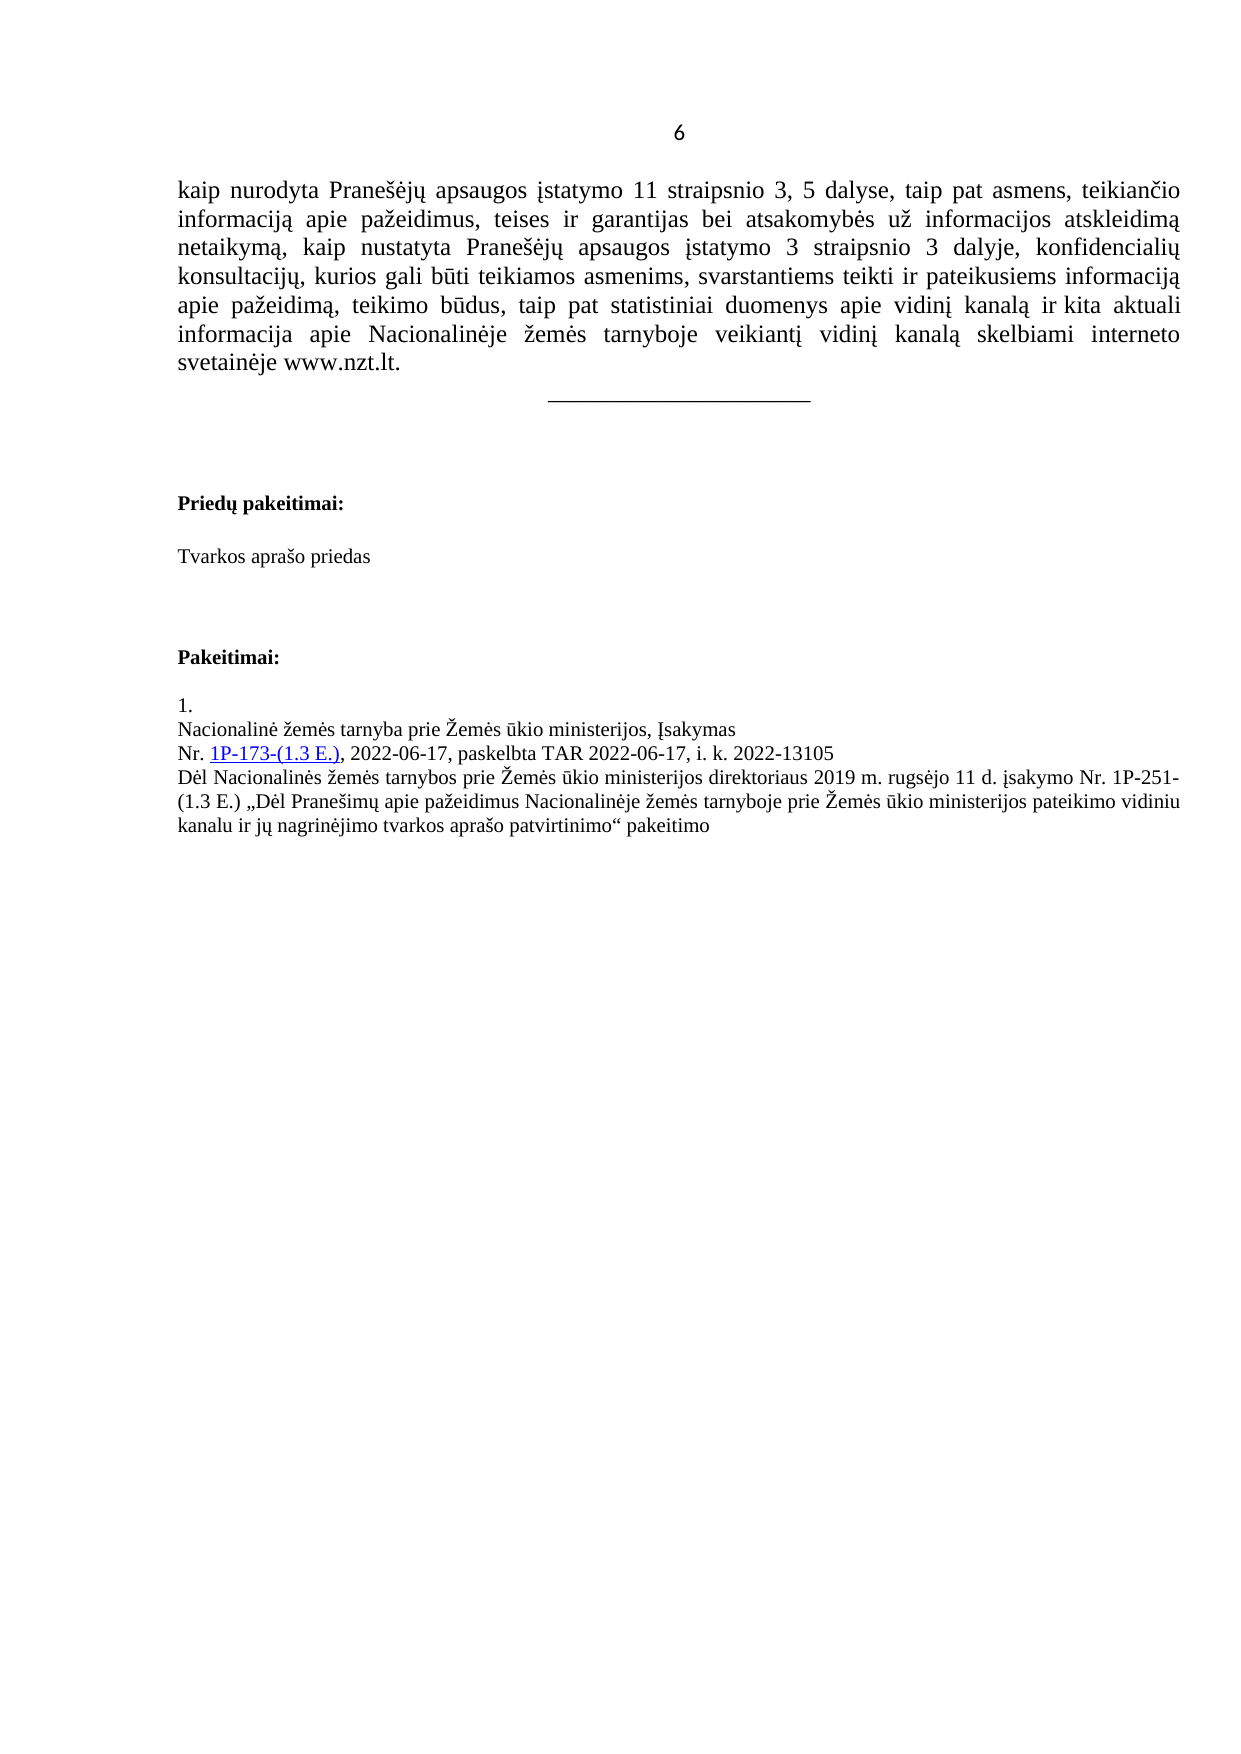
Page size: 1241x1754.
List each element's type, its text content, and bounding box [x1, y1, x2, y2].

text Nr. 1P-173-(1.3 E.), 2022-06-17, paskelbta TAR 2022-06-17, i. k. 2022-13105 [177, 741, 1181, 765]
text _____________________ [177, 376, 1181, 405]
text kaip nurodyta Pranešėjų apsaugos įstatymo 11 straipsnio 3, 5 dalyse, taip pat asmens, teikiančio informaciją apie pažeidimus, teises ir garantijas bei atsakomybės už informacijos atskleidimą netaikymą, kaip nustatyta Pranešėjų apsaugos įstatymo 3 straipsnio 3 dalyje, konfidencialių konsultacijų, kurios gali būti teikiamos asmenims, svarstantiems teikti ir pateikusiems informaciją apie pažeidimą, teikimo būdus, taip pat statistiniai duomenys apie vidinį kanalą ir kita aktuali informacija apie Nacionalinėje žemės tarnyboje veikiantį vidinį kanalą skelbiami interneto svetainėje www.nzt.lt. [177, 175, 1181, 376]
text Dėl Nacionalinės žemės tarnybos prie Žemės ūkio ministerijos direktoriaus 2019 m. rugsėjo 11 d. įsakymo Nr. 1P-251-(1.3 E.) „Dėl Pranešimų apie pažeidimus Nacionalinėje žemės tarnyboje prie Žemės ūkio ministerijos pateikimo vidiniu kanalu ir jų nagrinėjimo tvarkos aprašo patvirtinimo“ pakeitimo [177, 765, 1181, 837]
text 1. [177, 693, 1181, 717]
text Tvarkos aprašo priedas [177, 544, 1181, 568]
text Pakeitimai: [177, 645, 1181, 669]
text Priedų pakeitimai: [177, 491, 1181, 515]
text Nacionalinė žemės tarnyba prie Žemės ūkio ministerijos, Įsakymas [177, 717, 1181, 741]
